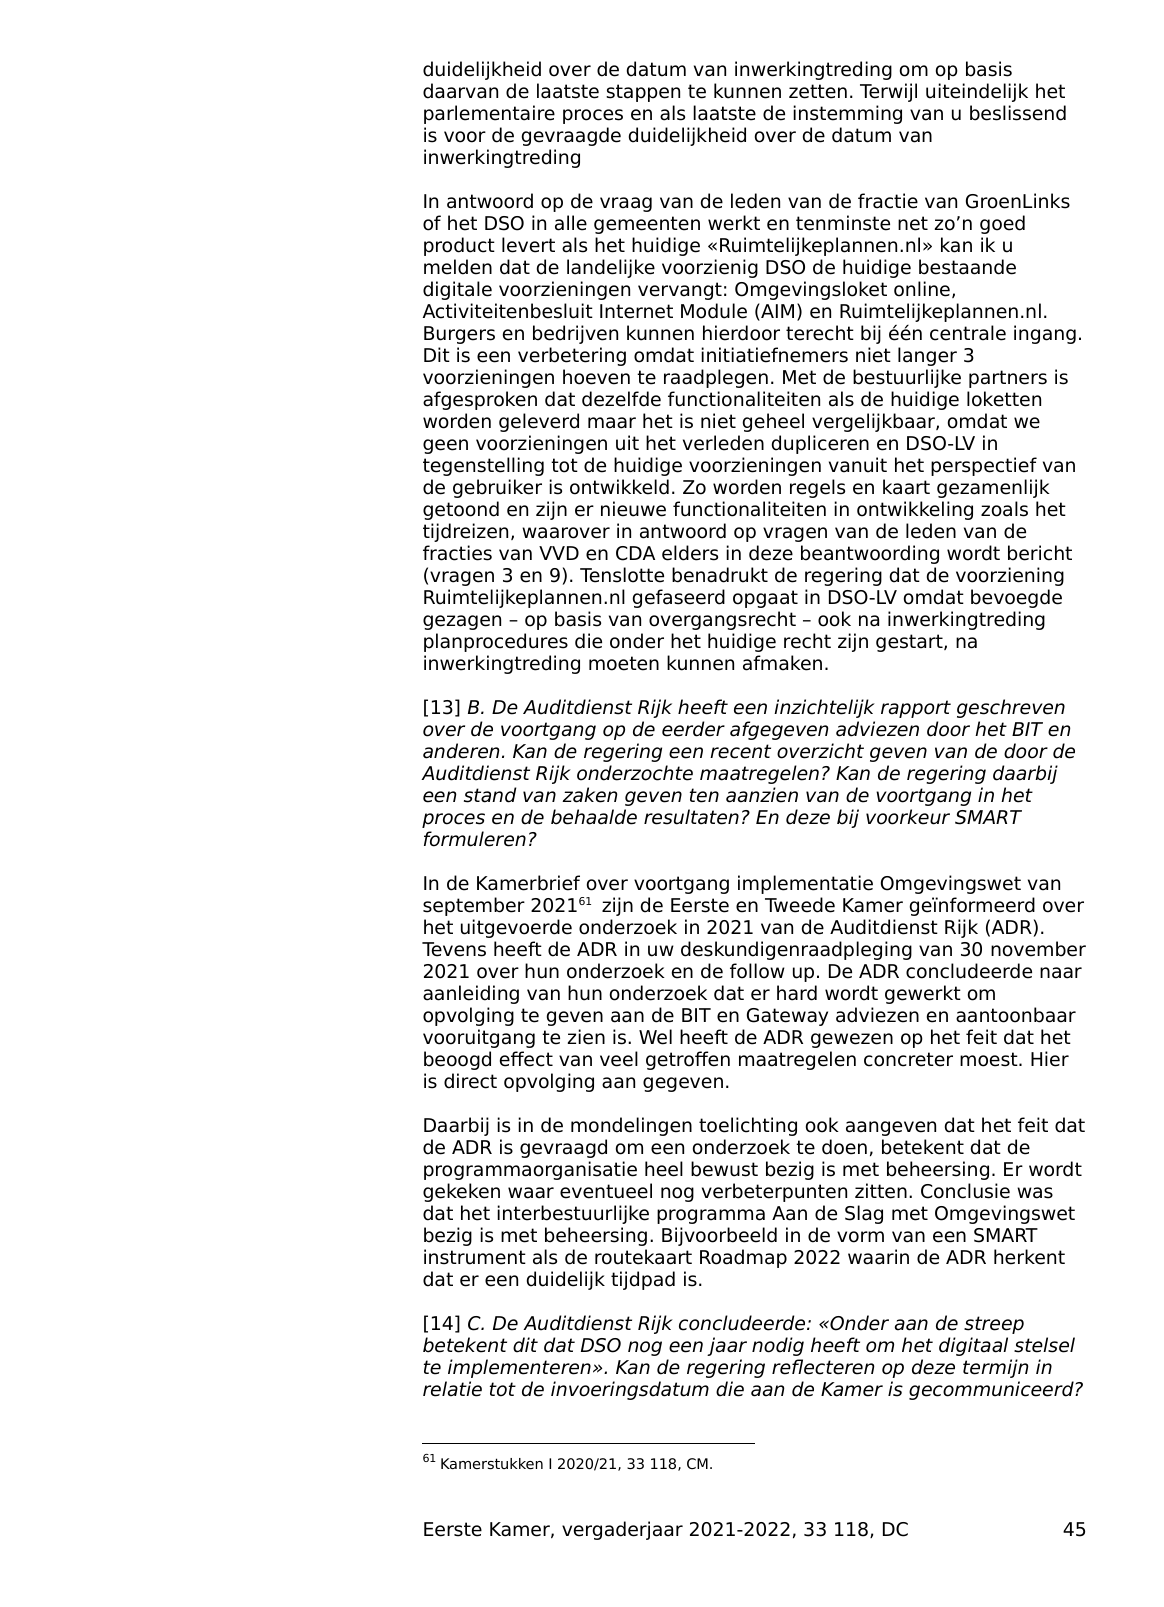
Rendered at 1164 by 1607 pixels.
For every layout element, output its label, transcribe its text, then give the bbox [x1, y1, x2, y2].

text duidelijkheid over de datum van inwerkingtreding om op basis daarvan de laatste stappen te kunnen zetten. Terwijl uiteindelijk het parlementaire proces en als laatste de instemming van u beslissend is voor de gevraagde duidelijkheid over de datum van inwerkingtreding [422, 59, 1087, 169]
text In de Kamerbrief over voortgang implementatie Omgevingswet van september 2021 zijn de Eerste en Tweede Kamer geïnformeerd over het uitgevoerde onderzoek in 2021 van de Auditdienst Rijk (ADR). Tevens heeft de ADR in uw deskundigenraadpleging van 30 november 2021 over hun onderzoek en de follow up. De ADR concludeerde naar aanleiding van hun onderzoek dat er hard wordt gewerkt om opvolging te geven aan de BIT en Gateway adviezen en aantoonbaar vooruitgang te zien is. Wel heeft de ADR gewezen op het feit dat het beoogd effect van veel getroffen maatregelen concreter moest. Hier is direct opvolging aan gegeven. [422, 873, 1087, 1093]
text In antwoord op de vraag van de leden van de fractie van GroenLinks of het DSO in alle gemeenten werkt en tenminste net zo’n goed product levert als het huidige «Ruimtelijkeplannen.nl» kan ik u melden dat de landelijke voorzienig DSO de huidige bestaande digitale voorzieningen vervangt: Omgevingsloket online, Activiteitenbesluit Internet Module (AIM) en Ruimtelijkeplannen.nl. Burgers en bedrijven kunnen hierdoor terecht bij één centrale ingang. Dit is een verbetering omdat initiatiefnemers niet langer 3 voorzieningen hoeven te raadplegen. Met de bestuurlijke partners is afgesproken dat dezelfde functionaliteiten als de huidige loketten worden geleverd maar het is niet geheel vergelijkbaar, omdat we geen voorzieningen uit het verleden dupliceren en DSO-LV in tegenstelling tot de huidige voorzieningen vanuit het perspectief van de gebruiker is ontwikkeld. Zo worden regels en kaart gezamenlijk getoond en zijn er nieuwe functionaliteiten in ontwikkeling zoals het tijdreizen, waarover in antwoord op vragen van de leden van de fracties van VVD en CDA elders in deze beantwoording wordt bericht (vragen 3 en 9). Tenslotte benadrukt de regering dat de voorziening Ruimtelijkeplannen.nl gefaseerd opgaat in DSO-LV omdat bevoegde gezagen – op basis van overgangsrecht – ook na inwerkingtreding planprocedures die onder het huidige recht zijn gestart, na inwerkingtreding moeten kunnen afmaken. [422, 191, 1087, 675]
text Daarbij is in de mondelingen toelichting ook aangeven dat het feit dat de ADR is gevraagd om een onderzoek te doen, betekent dat de programmaorganisatie heel bewust bezig is met beheersing. Er wordt gekeken waar eventueel nog verbeterpunten zitten. Conclusie was dat het interbestuurlijke programma Aan de Slag met Omgevingswet bezig is met beheersing. Bijvoorbeeld in de vorm van een SMART instrument als de routekaart Roadmap 2022 waarin de ADR herkent dat er een duidelijk tijdpad is. [422, 1115, 1087, 1291]
text [14] C. De Auditdienst Rijk concludeerde: «Onder aan de streep betekent dit dat DSO nog een jaar nodig heeft om het digitaal stelsel te implementeren». Kan de regering reflecteren op deze termijn in relatie tot de invoeringsdatum die aan de Kamer is gecommuniceerd? [422, 1313, 1087, 1401]
text [13] B. De Auditdienst Rijk heeft een inzichtelijk rapport geschreven over de voortgang op de eerder afgegeven adviezen door het BIT en anderen. Kan de regering een recent overzicht geven van de door de Auditdienst Rijk onderzochte maatregelen? Kan de regering daarbij een stand van zaken geven ten aanzien van de voortgang in het proces en de behaalde resultaten? En deze bij voorkeur SMART formuleren? [422, 697, 1087, 851]
text Kamerstukken I 2020/21, 33 118, CM. [422, 1452, 1087, 1474]
